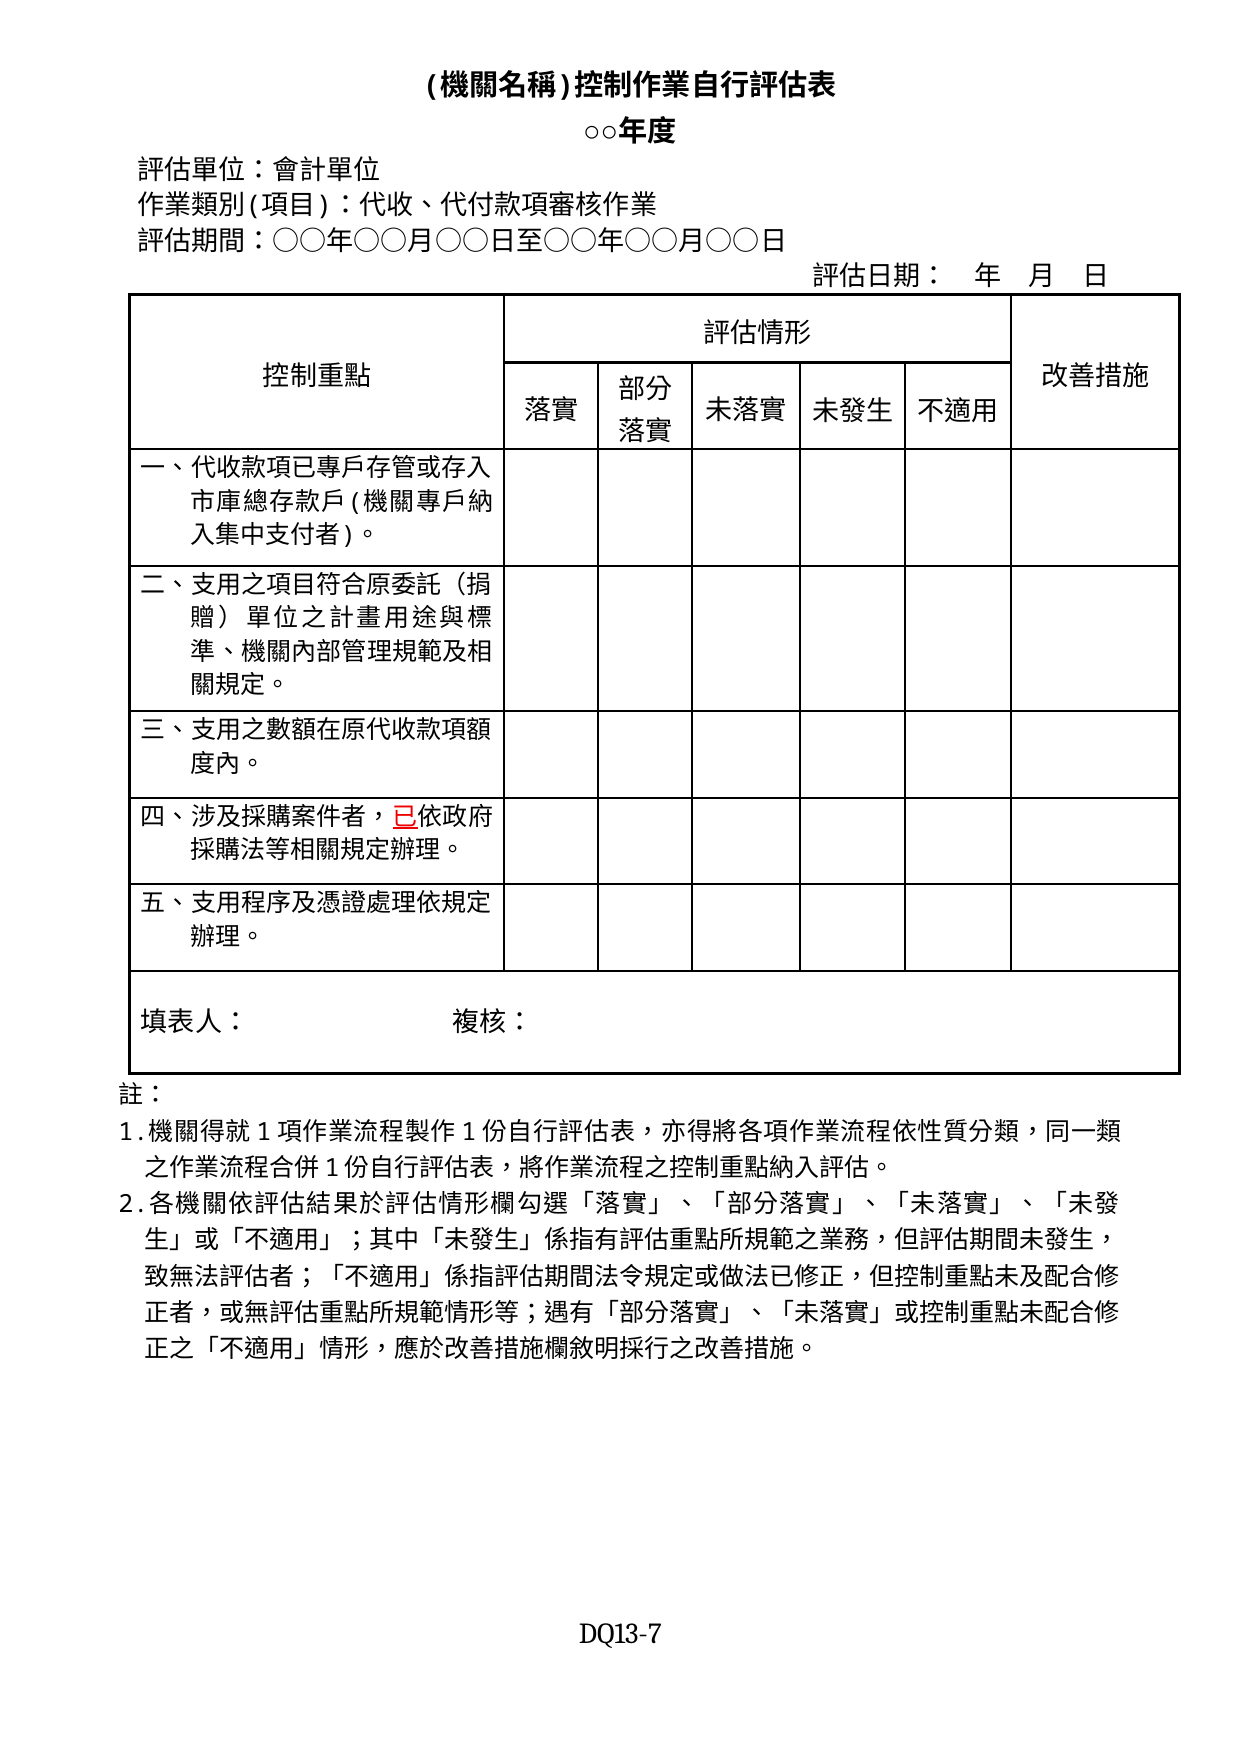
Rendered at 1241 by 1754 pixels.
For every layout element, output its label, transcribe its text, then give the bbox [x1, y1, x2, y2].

table_cell [1012, 567, 1178, 710]
table_cell [906, 885, 1010, 969]
table_header 評估情形 [505, 296, 1010, 361]
table_cell [801, 712, 904, 797]
table_cell 不適用 [906, 364, 1010, 448]
table_cell [693, 712, 799, 797]
table_cell [505, 567, 597, 710]
table_cell 填表人： 複核： [131, 972, 1178, 1072]
table_cell [693, 450, 799, 565]
table_header 控制重點 [131, 296, 503, 448]
table_cell 落實 [505, 364, 597, 448]
table_cell [599, 712, 691, 797]
table_cell [801, 799, 904, 883]
text 評估日期： 年 月 日 [137, 257, 1109, 292]
text 註： [118, 1075, 1122, 1111]
text 評估單位：會計單位 [137, 151, 1122, 186]
table_cell [505, 450, 597, 565]
table_header 改善措施 [1012, 296, 1178, 448]
table_cell [599, 885, 691, 969]
table_cell [693, 567, 799, 710]
table_cell 五、支用程序及憑證處理依規定辦理。 [131, 885, 503, 969]
table_cell [1012, 450, 1178, 565]
table_cell 未發生 [801, 364, 904, 448]
table_cell 部分落實 [599, 364, 691, 448]
table_cell [906, 450, 1010, 565]
table_cell [906, 799, 1010, 883]
table_cell [599, 567, 691, 710]
table_cell [505, 712, 597, 797]
table_cell [505, 885, 597, 969]
table_cell [801, 450, 904, 565]
table_cell [1012, 799, 1178, 883]
table_cell [599, 450, 691, 565]
text 1.機關得就1項作業流程製作1份自行評估表，亦得將各項作業流程依性質分類，同一類之作業流程合併1份自行評估表，將作業流程之控制重點納入評估。 [118, 1111, 1122, 1184]
text 作業類別(項目)：代收、代付款項審核作業 [137, 186, 1122, 222]
table_cell [693, 885, 799, 969]
table_cell [599, 799, 691, 883]
text 2.各機關依評估結果於評估情形欄勾選「落實」、「部分落實」、「未落實」、「未發生」或「不適用」；其中「未發生」係指有評估重點所規範之業務，但評估期間未發生，致無法評估者；「不適用」係指評估期間法令規定或做法已修正，但控制重點未及配合修正者，或無評估重點所規範情形等；遇有「部分落實」、「未落實」或控制重點未配合修正之「不適用」情形，應於改善措施欄敘明採行之改善措施。 [118, 1184, 1122, 1365]
table_cell 三、支用之數額在原代收款項額度內。 [131, 712, 503, 797]
table_cell [801, 567, 904, 710]
table_cell [1012, 712, 1178, 797]
text (機關名稱)控制作業自行評估表 [137, 59, 1122, 105]
table_cell [906, 712, 1010, 797]
table_cell 未落實 [693, 364, 799, 448]
table_cell [906, 567, 1010, 710]
table_cell 四、涉及採購案件者，已依政府採購法等相關規定辦理。 [131, 799, 503, 883]
table_cell 一、代收款項已專戶存管或存入市庫總存款戶(機關專戶納入集中支付者)。 [131, 450, 503, 565]
text ○○年度 [137, 105, 1122, 151]
table_cell [801, 885, 904, 969]
table_cell [693, 799, 799, 883]
text 評估期間：○○年○○月○○日至○○年○○月○○日 [137, 222, 1122, 257]
table_cell [1012, 885, 1178, 969]
table_cell 二、支用之項目符合原委託（捐贈）單位之計畫用途與標準、機關內部管理規範及相關規定。 [131, 567, 503, 710]
table_cell [505, 799, 597, 883]
